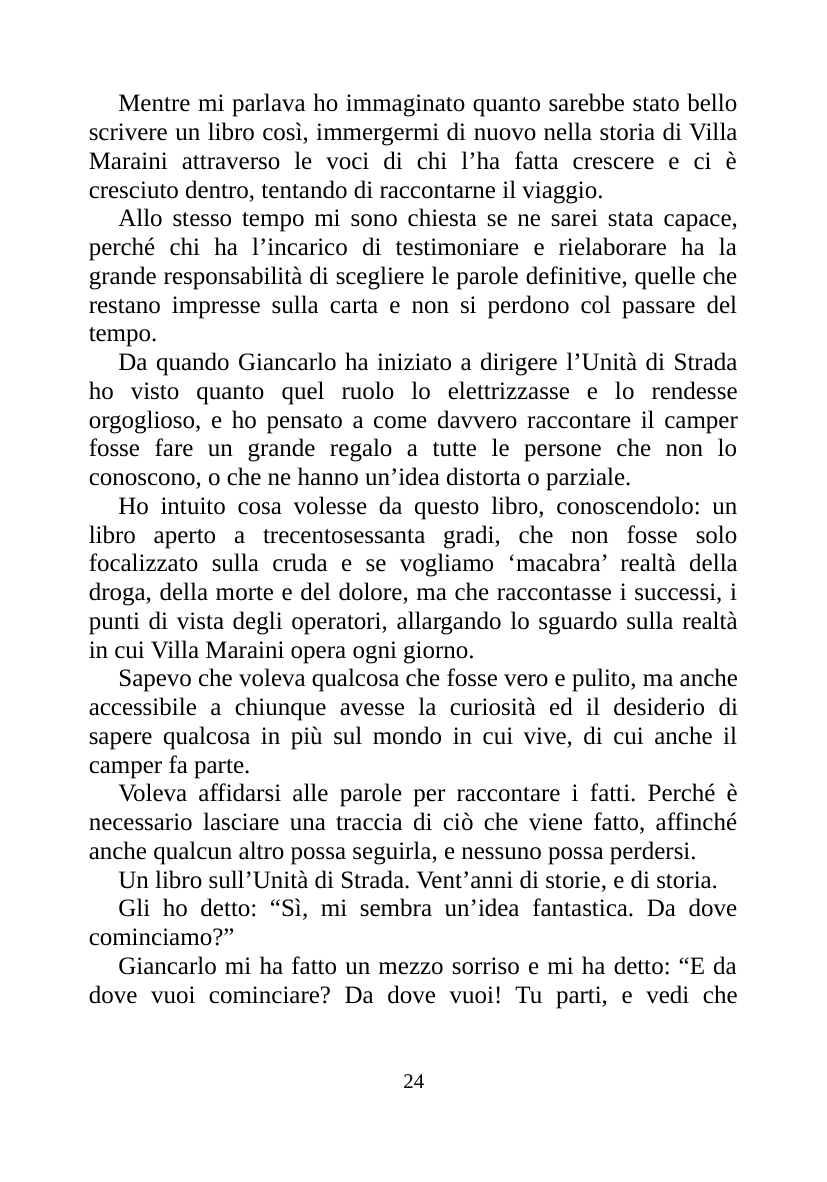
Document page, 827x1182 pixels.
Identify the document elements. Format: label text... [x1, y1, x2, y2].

text Un libro sull’Unità di Strada. Vent’anni di storie, e di storia. [88, 865, 738, 893]
text Allo stesso tempo mi sono chiesta se ne sarei stata capace, perché chi ha l’incarico di testimoniare e rielaborare ha la grande responsabilità di scegliere le parole definitive, quelle che restano impresse sulla carta e non si perdono col passare del tempo. [88, 203, 738, 347]
text Da quando Giancarlo ha iniziato a dirigere l’Unità di Strada ho visto quanto quel ruolo lo elettrizzasse e lo rendesse orgoglioso, e ho pensato a come davvero raccontare il camper fosse fare un grande regalo a tutte le persone che non lo conoscono, o che ne hanno un’idea distorta o parziale. [88, 347, 738, 491]
text Mentre mi parlava ho immaginato quanto sarebbe stato bello scrivere un libro così, immergermi di nuovo nella storia di Villa Maraini attraverso le voci di chi l’ha fatta crescere e ci è cresciuto dentro, tentando di raccontarne il viaggio. [88, 88, 738, 203]
text Giancarlo mi ha fatto un mezzo sorriso e mi ha detto: “E da dove vuoi cominciare? Da dove vuoi! Tu parti, e vedi che [88, 951, 738, 1008]
text Ho intuito cosa volesse da questo libro, conoscendolo: un libro aperto a trecentosessanta gradi, che non fosse solo focalizzato sulla cruda e se vogliamo ‘macabra’ realtà della droga, della morte e del dolore, ma che raccontasse i successi, i punti di vista degli operatori, allargando lo sguardo sulla realtà in cui Villa Maraini opera ogni giorno. [88, 491, 738, 663]
text Voleva affidarsi alle parole per raccontare i fatti. Perché è necessario lasciare una traccia di ciò che viene fatto, affinché anche qualcun altro possa seguirla, e nessuno possa perdersi. [88, 778, 738, 865]
text Sapevo che voleva qualcosa che fosse vero e pulito, ma anche accessibile a chiunque avesse la curiosità ed il desiderio di sapere qualcosa in più sul mondo in cui vive, di cui anche il camper fa parte. [88, 663, 738, 778]
text Gli ho detto: “Sì, mi sembra un’idea fantastica. Da dove cominciamo?” [88, 893, 738, 951]
